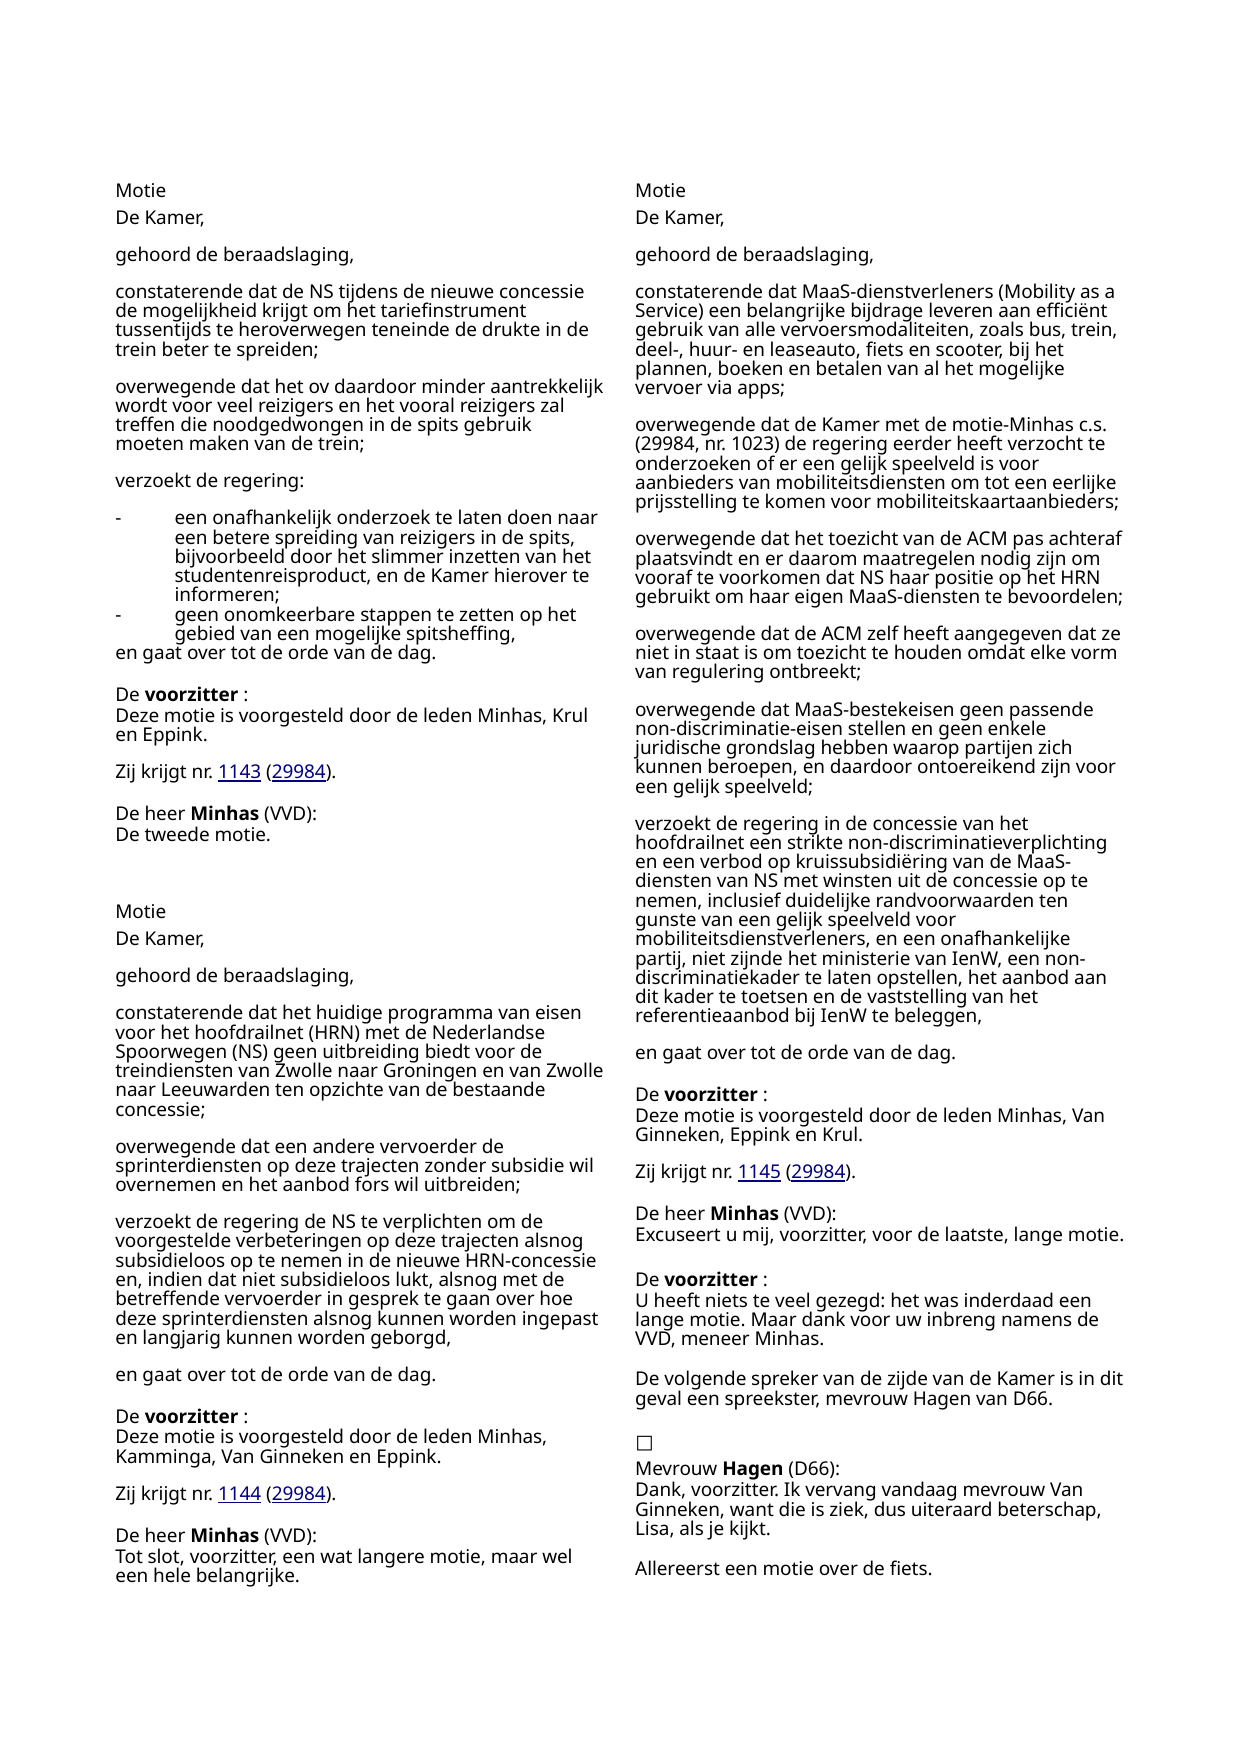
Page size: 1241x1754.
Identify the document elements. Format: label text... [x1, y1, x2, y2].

text U heeft niets te veel gezegd: het was inderdaad een lange motie. Maar dank voor uw inbreng namens de VVD, meneer Minhas. [635, 1292, 1125, 1350]
text Allereerst een motie over de fiets. [635, 1560, 1125, 1579]
text Deze motie is voorgesteld door de leden Minhas, Van Ginneken, Eppink en Krul. [635, 1107, 1125, 1146]
text De voorzitter : [635, 1081, 1125, 1107]
text De voorzitter : [635, 1266, 1125, 1292]
text gehoord de beraadslaging, [635, 246, 1125, 265]
list geen onomkeerbare stappen te zetten op het gebied van een mogelijke spitsheffing, [115, 606, 605, 644]
text Zij krijgt nr. 1145 (29984). [635, 1163, 1125, 1182]
text De tweede motie. [115, 826, 605, 845]
text De volgende spreker van de zijde van de Kamer is in dit geval een spreekster, mevrouw Hagen van D66. [635, 1370, 1125, 1409]
text De voorzitter : [115, 1403, 605, 1428]
text Dank, voorzitter. Ik vervang vandaag mevrouw Van Ginneken, want die is ziek, dus uiteraard beterschap, Lisa, als je kijkt. [635, 1481, 1125, 1539]
text Motie [115, 177, 605, 203]
text verzoekt de regering in de concessie van het hoofdrailnet een strikte non-discriminatieverplichting en een verbod op kruissubsidiëring van de MaaS-diensten van NS met winsten uit de concessie op te nemen, inclusief duidelijke randvoorwaarden ten gunste van een gelijk speelveld voor mobiliteitsdienstverleners, en een onafhankelijke partij, niet zijnde het ministerie van IenW, een non-discriminatiekader te laten opstellen, het aanbod aan dit kader te toetsen en de vaststelling van het referentieaanbod bij IenW te beleggen, [635, 814, 1125, 1027]
text gehoord de beraadslaging, [115, 246, 605, 265]
text De Kamer, [115, 209, 605, 228]
text Motie [635, 177, 1125, 203]
text Deze motie is voorgesteld door de leden Minhas, Krul en Eppink. [115, 707, 605, 746]
text constaterende dat de NS tijdens de nieuwe concessie de mogelijkheid krijgt om het tariefinstrument tussentijds te heroverwegen teneinde de drukte in de trein beter te spreiden; [115, 283, 605, 360]
text overwegende dat MaaS-bestekeisen geen passende non-discriminatie-eisen stellen en geen enkele juridische grondslag hebben waarop partijen zich kunnen beroepen, en daardoor ontoereikend zijn voor een gelijk speelveld; [635, 701, 1125, 797]
text De heer Minhas (VVD): [635, 1200, 1125, 1226]
text De heer Minhas (VVD): [115, 1522, 605, 1548]
text en gaat over tot de orde van de dag. [635, 1044, 1125, 1063]
text en gaat over tot de orde van de dag. [115, 1366, 605, 1385]
text ⬜ [635, 1430, 1125, 1456]
text Mevrouw Hagen (D66): [635, 1456, 1125, 1481]
text Tot slot, voorzitter, een wat langere motie, maar wel een hele belangrijke. [115, 1548, 605, 1586]
text overwegende dat de ACM zelf heeft aangegeven dat ze niet in staat is om toezicht te houden omdat elke vorm van regulering ontbreekt; [635, 625, 1125, 683]
text Zij krijgt nr. 1143 (29984). [115, 763, 605, 782]
text Deze motie is voorgesteld door de leden Minhas, Kamminga, Van Ginneken en Eppink. [115, 1428, 605, 1467]
text Zij krijgt nr. 1144 (29984). [115, 1485, 605, 1504]
text De Kamer, [635, 209, 1125, 228]
text en gaat over tot de orde van de dag. [115, 644, 605, 663]
list een onafhankelijk onderzoek te laten doen naar een betere spreiding van reizigers in de spits, bijvoorbeeld door het slimmer inzetten van het studentenreisproduct, en de Kamer hierover te informeren; [115, 509, 605, 606]
text Excuseert u mij, voorzitter, voor de laatste, lange motie. [635, 1226, 1125, 1245]
text constaterende dat het huidige programma van eisen voor het hoofdrailnet (HRN) met de Nederlandse Spoorwegen (NS) geen uitbreiding biedt voor de treindiensten van Zwolle naar Groningen en van Zwolle naar Leeuwarden ten opzichte van de bestaande concessie; [115, 1004, 605, 1120]
text De Kamer, [115, 930, 605, 950]
text overwegende dat de Kamer met de motie-Minhas c.s. (29984, nr. 1023) de regering eerder heeft verzocht te onderzoeken of er een gelijk speelveld is voor aanbieders van mobiliteitsdiensten om tot een eerlijke prijsstelling te komen voor mobiliteitskaartaanbieders; [635, 416, 1125, 512]
text constaterende dat MaaS-dienstverleners (Mobility as a Service) een belangrijke bijdrage leveren aan efficiënt gebruik van alle vervoersmodaliteiten, zoals bus, trein, deel-, huur- en leaseauto, fiets en scooter, bij het plannen, boeken en betalen van al het mogelijke vervoer via apps; [635, 283, 1125, 398]
text verzoekt de regering: [115, 472, 605, 492]
text De voorzitter : [115, 681, 605, 707]
text De heer Minhas (VVD): [115, 800, 605, 826]
text gehoord de beraadslaging, [115, 967, 605, 987]
text verzoekt de regering de NS te verplichten om de voorgestelde verbeteringen op deze trajecten alsnog subsidieloos op te nemen in de nieuwe HRN-concessie en, indien dat niet subsidieloos lukt, alsnog met de betreffende vervoerder in gesprek te gaan over hoe deze sprinterdiensten alsnog kunnen worden ingepast en langjarig kunnen worden geborgd, [115, 1213, 605, 1348]
text overwegende dat het ov daardoor minder aantrekkelijk wordt voor veel reizigers en het vooral reizigers zal treffen die noodgedwongen in de spits gebruik moeten maken van de trein; [115, 378, 605, 455]
text overwegende dat een andere vervoerder de sprinterdiensten op deze trajecten zonder subsidie wil overnemen en het aanbod fors wil uitbreiden; [115, 1138, 605, 1196]
text overwegende dat het toezicht van de ACM pas achteraf plaatsvindt en er daarom maatregelen nodig zijn om vooraf te voorkomen dat NS haar positie op het HRN gebruikt om haar eigen MaaS-diensten te bevoordelen; [635, 530, 1125, 607]
text Motie [115, 899, 605, 924]
